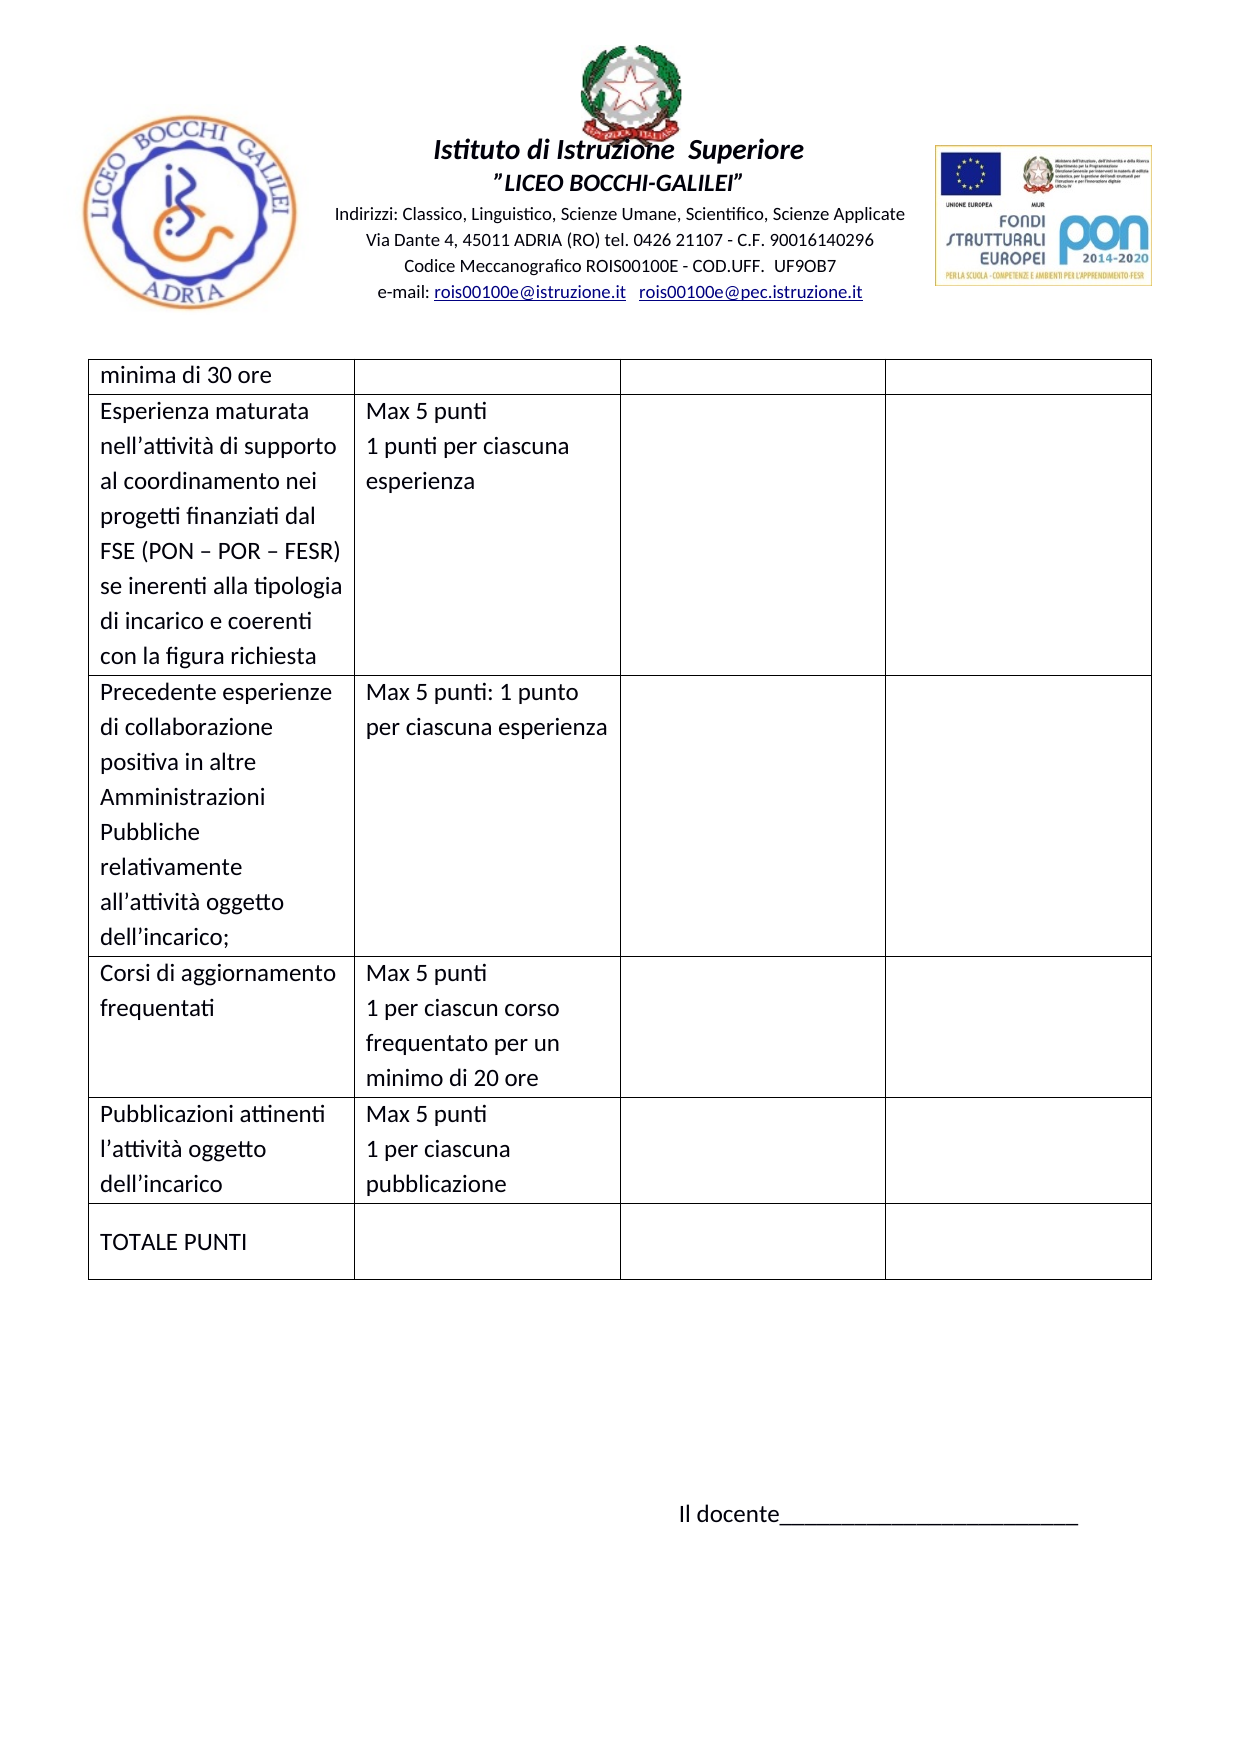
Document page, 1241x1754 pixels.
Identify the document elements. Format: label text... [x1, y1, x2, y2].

table_cell Max 5 punti: 1 punto per ciascuna esperienza [355, 676, 620, 956]
table_cell Max 5 punti 1 punti per ciascuna esperienza [355, 395, 620, 675]
table_cell [886, 1098, 1151, 1203]
table_cell [621, 395, 885, 675]
table_cell [886, 957, 1151, 1097]
table_cell [355, 360, 620, 394]
text Il docente________________________ [605, 1463, 1152, 1528]
table_cell [886, 1204, 1151, 1278]
table_cell [886, 360, 1151, 394]
table_cell [886, 395, 1151, 675]
table_cell Max 5 punti 1 per ciascuna pubblicazione [355, 1098, 620, 1203]
table_cell Precedente esperienze di collaborazione positiva in altre Amministrazioni Pubbliche relativamente all’attività oggetto dell’incarico; [89, 676, 354, 956]
table_cell Corsi di aggiornamento frequentati [89, 957, 354, 1097]
table_cell [621, 676, 885, 956]
table_cell Pubblicazioni attinenti l’attività oggetto dell’incarico [89, 1098, 354, 1203]
table_cell [355, 1204, 620, 1278]
table_cell [621, 1204, 885, 1278]
table_cell [621, 360, 885, 394]
table_cell [886, 676, 1151, 956]
table_cell minima di 30 ore [89, 360, 354, 394]
table_cell TOTALE PUNTI [89, 1204, 354, 1278]
table_cell Max 5 punti 1 per ciascun corso frequentato per un minimo di 20 ore [355, 957, 620, 1097]
table_cell [621, 1098, 885, 1203]
table_cell [621, 957, 885, 1097]
table_cell Esperienza maturata nell’attività di supporto al coordinamento nei progetti finanziati dal FSE (PON – POR – FESR) se inerenti alla tipologia di incarico e coerenti con la figura richiesta [89, 395, 354, 675]
